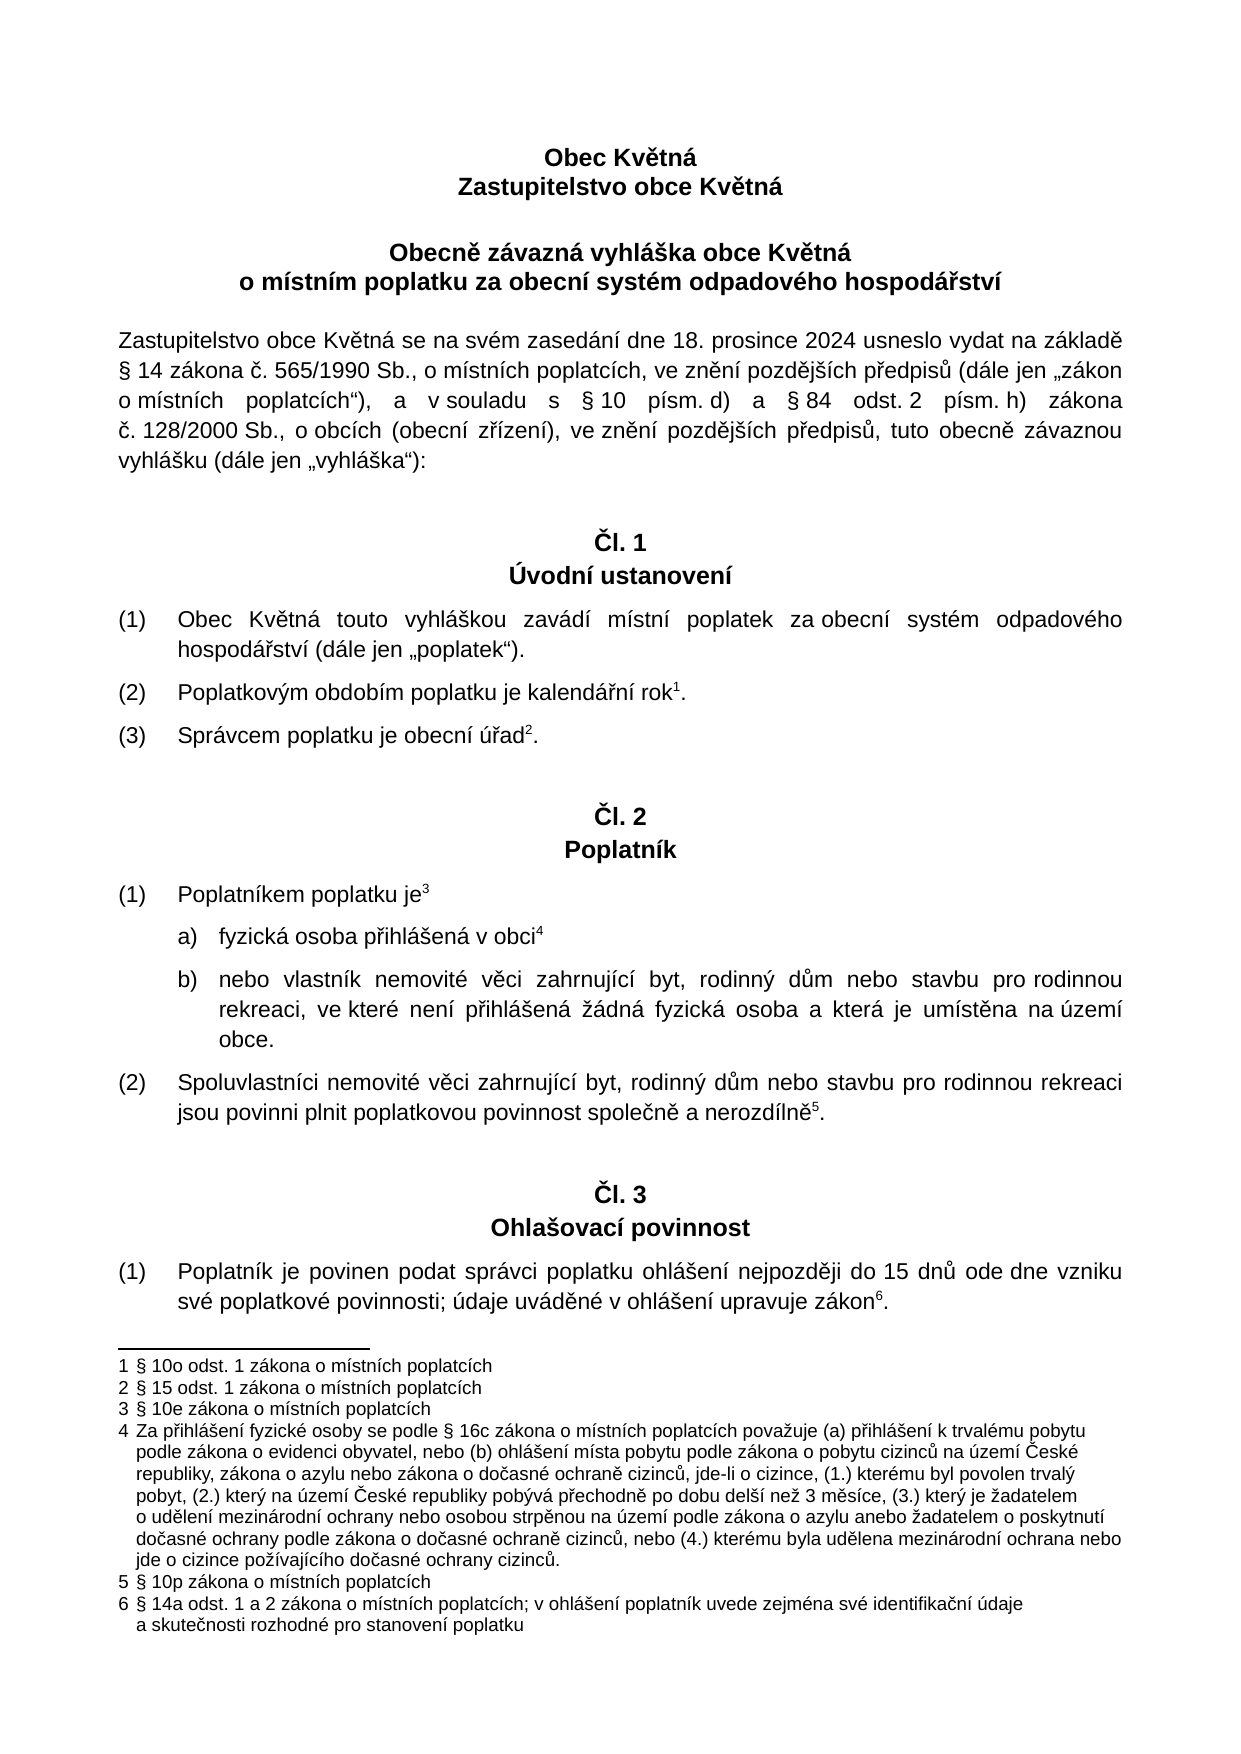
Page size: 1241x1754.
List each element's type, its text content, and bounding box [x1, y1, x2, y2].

list § 10o odst. 1 zákona o místních poplatcích [118, 1355, 1122, 1377]
list Správcem poplatku je obecní úřad. [118, 722, 1122, 748]
subtitle Čl. 1 Úvodní ustanovení [118, 528, 1122, 589]
list nebo vlastník nemovité věci zahrnující byt, rodinný dům nebo stavbu pro rodinnou rekreaci, ve které není přihlášená žádná fyzická osoba a která je umístěna na území obce. [177, 966, 1122, 1053]
subtitle Čl. 2 Poplatník [118, 802, 1122, 864]
list Poplatník je povinen podat správci poplatku ohlášení nejpozději do 15 dnů ode dne vzniku své poplatkové povinnosti; údaje uváděné v ohlášení upravuje zákon. [118, 1258, 1122, 1315]
title Obec Květná Zastupitelstvo obce Květná [118, 143, 1122, 201]
list Spoluvlastníci nemovité věci zahrnující byt, rodinný dům nebo stavbu pro rodinnou rekreaci jsou povinni plnit poplatkovou povinnost společně a nerozdílně. [118, 1069, 1122, 1126]
subtitle Čl. 3 Ohlašovací povinnost [118, 1179, 1122, 1241]
subtitle Obecně závazná vyhláška obce Květná o místním poplatku za obecní systém odpadového hospodářství [118, 238, 1122, 295]
list fyzická osoba přihlášená v obci [177, 923, 1122, 950]
text Zastupitelstvo obce Květná se na svém zasedání dne 18. prosince 2024 usneslo vydat na základě § 14 zákona č. 565/1990 Sb., o místních poplatcích, ve znění pozdějších předpisů (dále jen „zákon o místních poplatcích“), a v souladu s § 10 písm. d) a § 84 odst. 2 písm. h) zákona č. 128/2000 Sb., o obcích (obecní zřízení), ve znění pozdějších předpisů, tuto obecně závaznou vyhlášku (dále jen „vyhláška“): [118, 327, 1122, 474]
list Za přihlášení fyzické osoby se podle § 16c zákona o místních poplatcích považuje (a) přihlášení k trvalému pobytu podle zákona o evidenci obyvatel, nebo (b) ohlášení místa pobytu podle zákona o pobytu cizinců na území České republiky, zákona o azylu nebo zákona o dočasné ochraně cizinců, jde-li o cizince, (1.) kterému byl povolen trvalý pobyt, (2.) který na území České republiky pobývá přechodně po dobu delší než 3 měsíce, (3.) který je žadatelem o udělení mezinárodní ochrany nebo osobou strpěnou na území podle zákona o azylu anebo žadatelem o poskytnutí dočasné ochrany podle zákona o dočasné ochraně cizinců, nebo (4.) kterému byla udělena mezinárodní ochrana nebo jde o cizince požívajícího dočasné ochrany cizinců. [118, 1420, 1122, 1571]
list § 15 odst. 1 zákona o místních poplatcích [118, 1377, 1122, 1398]
list § 10e zákona o místních poplatcích [118, 1398, 1122, 1420]
list § 10p zákona o místních poplatcích [118, 1571, 1122, 1592]
list Obec Květná touto vyhláškou zavádí místní poplatek za obecní systém odpadového hospodářství (dále jen „poplatek“). [118, 606, 1122, 663]
list § 14a odst. 1 a 2 zákona o místních poplatcích; v ohlášení poplatník uvede zejména své identifikační údaje a skutečnosti rozhodné pro stanovení poplatku [118, 1592, 1122, 1635]
list Poplatkovým obdobím poplatku je kalendářní rok. [118, 679, 1122, 706]
list Poplatníkem poplatku je [118, 881, 1122, 907]
